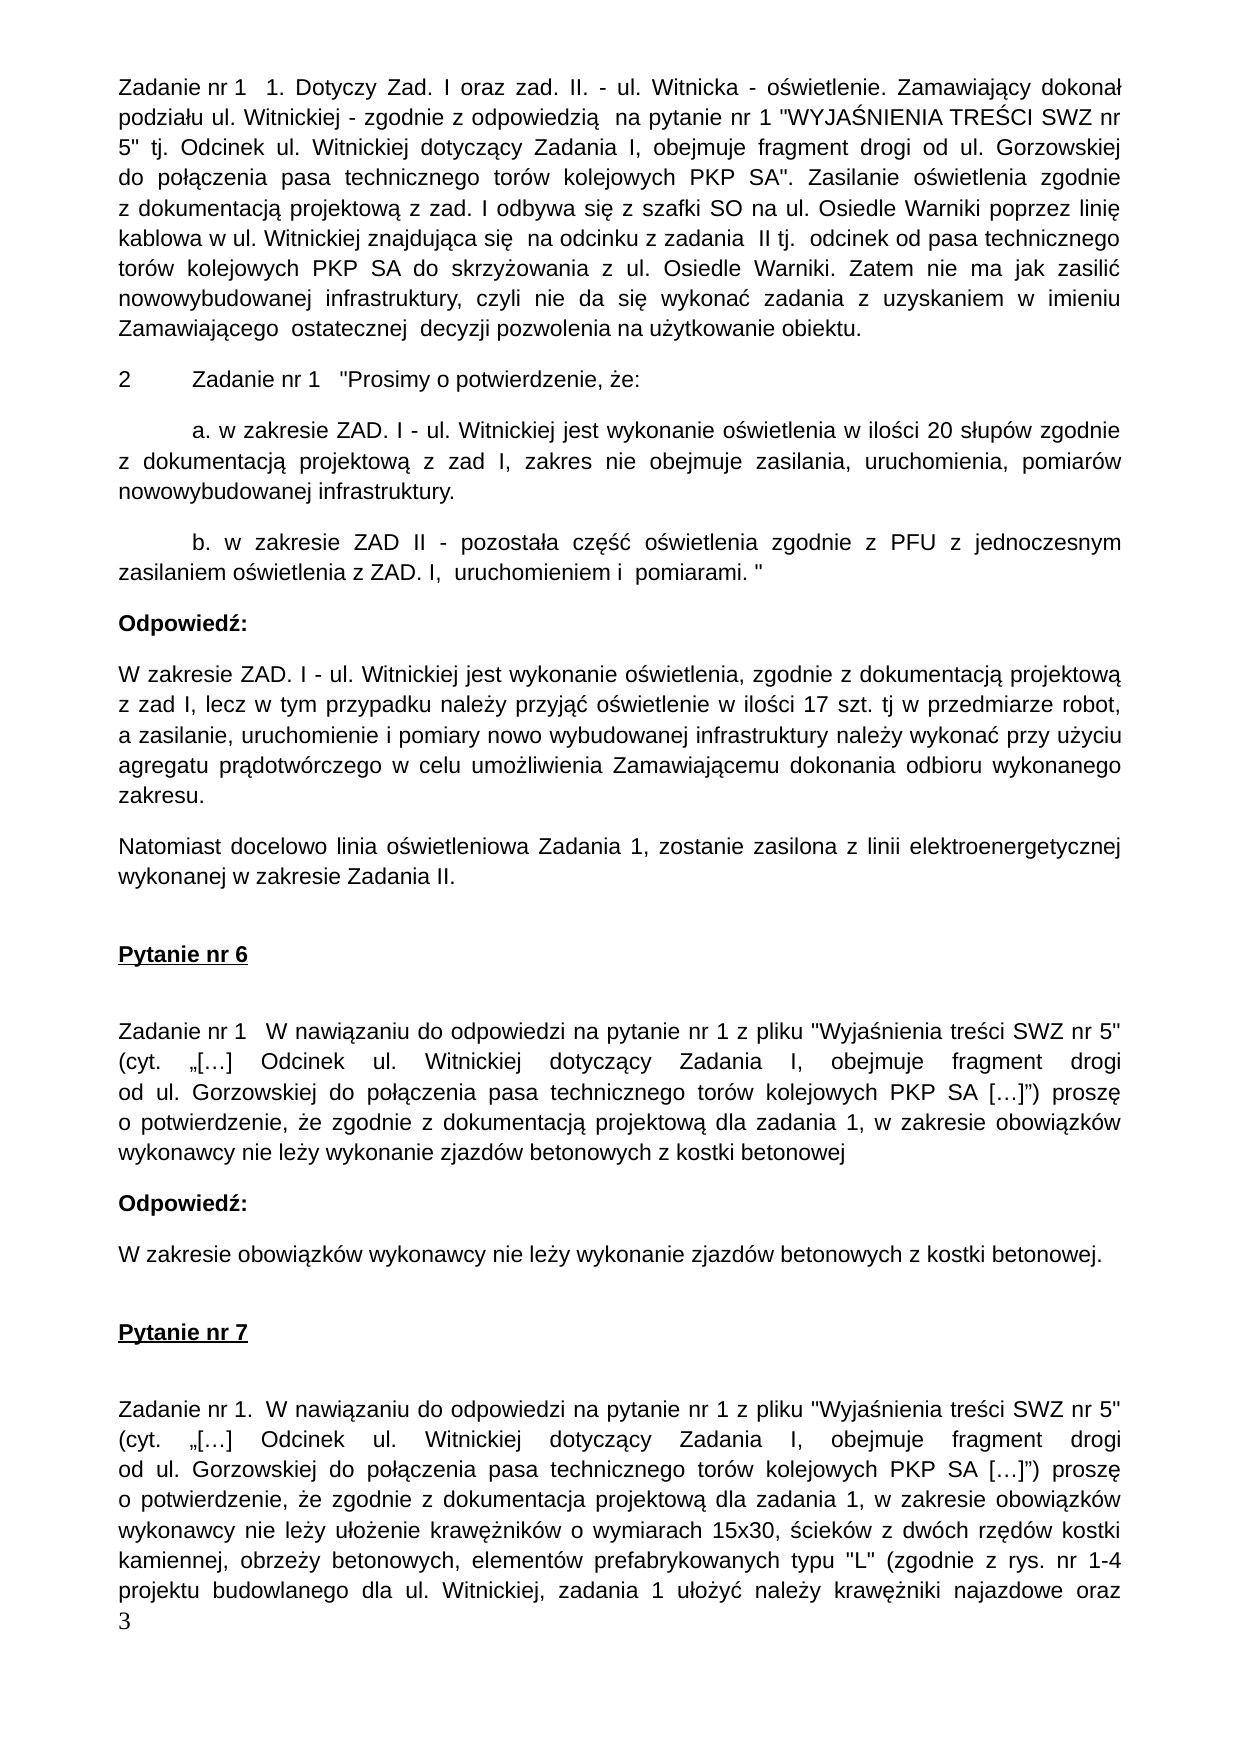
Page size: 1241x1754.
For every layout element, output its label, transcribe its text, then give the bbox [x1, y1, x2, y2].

text Zadanie nr 1. W nawiązaniu do odpowiedzi na pytanie nr 1 z pliku "Wyjaśnienia treści SWZ nr 5" (cyt. „[…] Odcinek ul. Witnickiej dotyczący Zadania I, obejmuje fragment drogi od ul. Gorzowskiej do połączenia pasa technicznego torów kolejowych PKP SA […]”) proszę o potwierdzenie, że zgodnie z dokumentacja projektową dla zadania 1, w zakresie obowiązków wykonawcy nie leży ułożenie krawężników o wymiarach 15x30, ścieków z dwóch rzędów kostki kamiennej, obrzeży betonowych, elementów prefabrykowanych typu "L" (zgodnie z rys. nr 1-4 projektu budowlanego dla ul. Witnickiej, zadania 1 ułożyć należy krawężniki najazdowe oraz [118, 1396, 1122, 1603]
text W zakresie obowiązków wykonawcy nie leży wykonanie zjazdów betonowych z kostki betonowej. [118, 1241, 1122, 1267]
text 2 Zadanie nr 1 "Prosimy o potwierdzenie, że: [118, 366, 1122, 393]
text Zadanie nr 1 1. Dotyczy Zad. I oraz zad. II. - ul. Witnicka - oświetlenie. Zamawiający dokonał podziału ul. Witnickiej - zgodnie z odpowiedzią na pytanie nr 1 "WYJAŚNIENIA TREŚCI SWZ nr 5" tj. Odcinek ul. Witnickiej dotyczący Zadania I, obejmuje fragment drogi od ul. Gorzowskiej do połączenia pasa technicznego torów kolejowych PKP SA". Zasilanie oświetlenia zgodnie z dokumentacją projektową z zad. I odbywa się z szafki SO na ul. Osiedle Warniki poprzez linię kablowa w ul. Witnickiej znajdująca się na odcinku z zadania II tj. odcinek od pasa technicznego torów kolejowych PKP SA do skrzyżowania z ul. Osiedle Warniki. Zatem nie ma jak zasilić nowowybudowanej infrastruktury, czyli nie da się wykonać zadania z uzyskaniem w imieniu Zamawiającego ostatecznej decyzji pozwolenia na użytkowanie obiektu. [118, 74, 1122, 342]
text Pytanie nr 6 [118, 941, 1122, 967]
text Odpowiedź: [118, 1190, 1122, 1216]
text Natomiast docelowo linia oświetleniowa Zadania 1, zostanie zasilona z linii elektroenergetycznej wykonanej w zakresie Zadania II. [118, 833, 1122, 890]
text Odpowiedź: [118, 610, 1122, 637]
text a. w zakresie ZAD. I - ul. Witnickiej jest wykonanie oświetlenia w ilości 20 słupów zgodnie z dokumentacją projektową z zad I, zakres nie obejmuje zasilania, uruchomienia, pomiarów nowowybudowanej infrastruktury. [118, 417, 1122, 504]
text W zakresie ZAD. I - ul. Witnickiej jest wykonanie oświetlenia, zgodnie z dokumentacją projektową z zad I, lecz w tym przypadku należy przyjąć oświetlenie w ilości 17 szt. tj w przedmiarze robot, a zasilanie, uruchomienie i pomiary nowo wybudowanej infrastruktury należy wykonać przy użyciu agregatu prądotwórczego w celu umożliwienia Zamawiającemu dokonania odbioru wykonanego zakresu. [118, 661, 1122, 808]
text b. w zakresie ZAD II - pozostała część oświetlenia zgodnie z PFU z jednoczesnym zasilaniem oświetlenia z ZAD. I, uruchomieniem i pomiarami. " [118, 529, 1122, 586]
text Pytanie nr 7 [118, 1318, 1122, 1345]
text Zadanie nr 1 W nawiązaniu do odpowiedzi na pytanie nr 1 z pliku "Wyjaśnienia treści SWZ nr 5" (cyt. „[…] Odcinek ul. Witnickiej dotyczący Zadania I, obejmuje fragment drogi od ul. Gorzowskiej do połączenia pasa technicznego torów kolejowych PKP SA […]”) proszę o potwierdzenie, że zgodnie z dokumentacją projektową dla zadania 1, w zakresie obowiązków wykonawcy nie leży wykonanie zjazdów betonowych z kostki betonowej [118, 1018, 1122, 1165]
